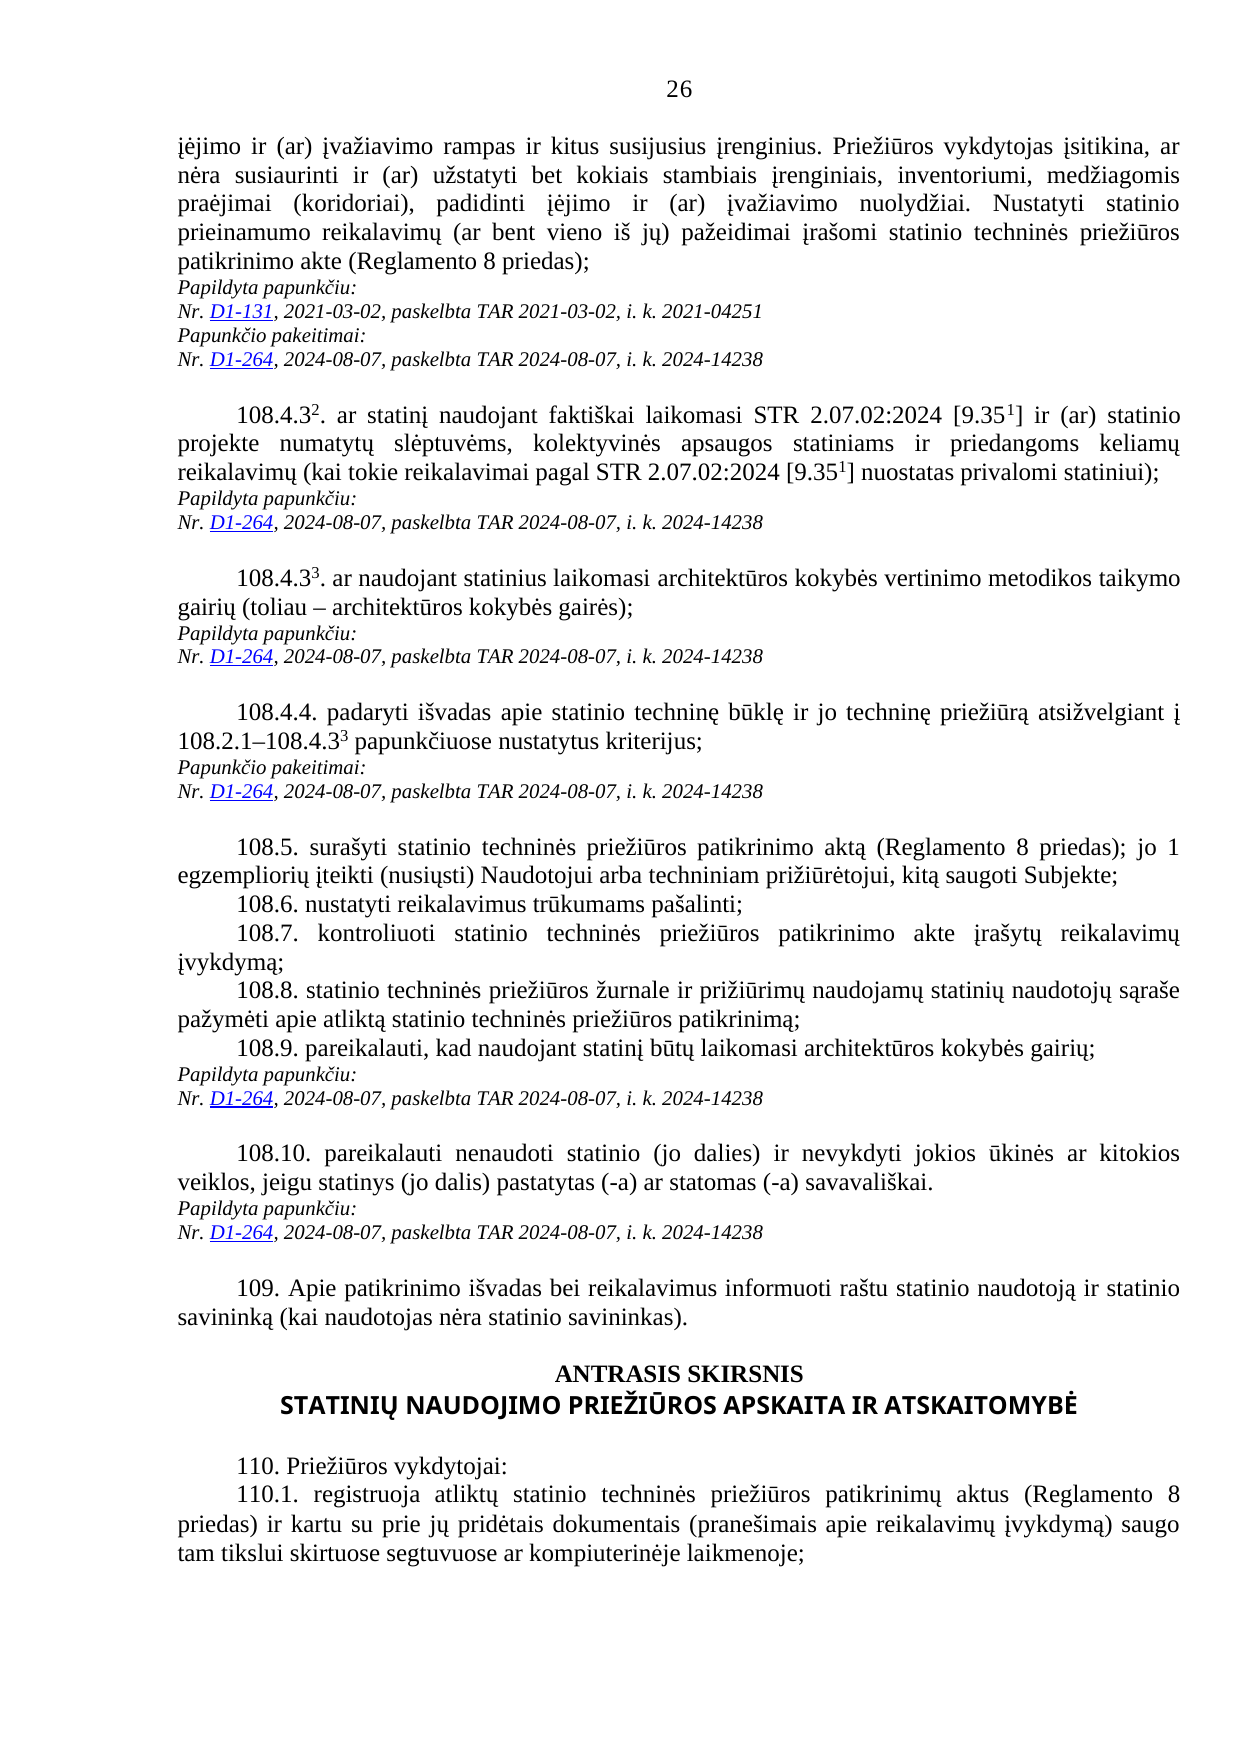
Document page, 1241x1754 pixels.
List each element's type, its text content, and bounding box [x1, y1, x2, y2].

text 109. apie patikrinimo išvadas bei reikalavimus informuoti raštu statinio naudotoją ir statinio savininką (kai naudotojas nėra statinio savininkas). [177, 1273, 1181, 1330]
text 108.6. nustatyti reikalavimus trūkumams pašalinti; [177, 889, 1181, 918]
text įėjimo ir (ar) įvažiavimo rampas ir kitus susijusius įrenginius. Priežiūros vykdytojas įsitikina, ar nėra susiaurinti ir (ar) užstatyti bet kokiais stambiais įrenginiais, inventoriumi, medžiagomis praėjimai (koridoriai), padidinti įėjimo ir (ar) įvažiavimo nuolydžiai. Nustatyti statinio prieinamumo reikalavimų (ar bent vieno iš jų) pažeidimai įrašomi statinio techninės priežiūros patikrinimo akte (Reglamento 8 priedas); [177, 131, 1181, 275]
text Papunkčio pakeitimai: [177, 755, 1181, 779]
text Papildyta papunkčiu: [177, 1196, 1181, 1220]
text Papildyta papunkčiu: [177, 275, 1181, 299]
text Nr. D1-264, 2024-08-07, paskelbta TAR 2024-08-07, i. k. 2024-14238 [177, 1086, 1181, 1110]
text 108.4.4. padaryti išvadas apie statinio techninę būklę ir jo techninę priežiūrą atsižvelgiant į 108.2.1–108.4.33 papunkčiuose nustatytus kriterijus; [177, 697, 1181, 755]
text Statinių naudojimo priežiūros apskaita ir atskaitomybė [177, 1388, 1181, 1422]
text Nr. D1-264, 2024-08-07, paskelbta TAR 2024-08-07, i. k. 2024-14238 [177, 644, 1181, 668]
text Nr. D1-131, 2021-03-02, paskelbta TAR 2021-03-02, i. k. 2021-04251 [177, 299, 1181, 323]
text Papunkčio pakeitimai: [177, 323, 1181, 347]
text 108.5. surašyti statinio techninės priežiūros patikrinimo aktą (Reglamento 8 priedas); jo 1 egzempliorių įteikti (nusiųsti) Naudotojui arba techniniam prižiūrėtojui, kitą saugoti Subjekte; [177, 832, 1181, 889]
text Papildyta papunkčiu: [177, 1062, 1181, 1086]
text 108.4.32. ar statinį naudojant faktiškai laikomasi STR 2.07.02:2024 [9.351] ir (ar) statinio projekte numatytų slėptuvėms, kolektyvinės apsaugos statiniams ir priedangoms keliamų reikalavimų (kai tokie reikalavimai pagal STR 2.07.02:2024 [9.351] nuostatas privalomi statiniui); [177, 400, 1181, 486]
text 108.8. statinio techninės priežiūros žurnale ir prižiūrimų naudojamų statinių naudotojų sąraše pažymėti apie atliktą statinio techninės priežiūros patikrinimą; [177, 975, 1181, 1033]
text Nr. D1-264, 2024-08-07, paskelbta TAR 2024-08-07, i. k. 2024-14238 [177, 347, 1181, 371]
text Nr. D1-264, 2024-08-07, paskelbta TAR 2024-08-07, i. k. 2024-14238 [177, 779, 1181, 803]
text 108.9. pareikalauti, kad naudojant statinį būtų laikomasi architektūros kokybės gairių; [177, 1033, 1181, 1062]
text 110.1. registruoja atliktų statinio techninės priežiūros patikrinimų aktus (Reglamento 8 priedas) ir kartu su prie jų pridėtais dokumentais (pranešimais apie reikalavimų įvykdymą) saugo tam tikslui skirtuose segtuvuose ar kompiuterinėje laikmenoje; [177, 1479, 1181, 1566]
text Papildyta papunkčiu: [177, 486, 1181, 510]
text 108.4.33. ar naudojant statinius laikomasi architektūros kokybės vertinimo metodikos taikymo gairių (toliau – architektūros kokybės gairės); [177, 563, 1181, 620]
text 108.7. kontroliuoti statinio techninės priežiūros patikrinimo akte įrašytų reikalavimų įvykdymą; [177, 918, 1181, 975]
text 108.10. pareikalauti nenaudoti statinio (jo dalies) ir nevykdyti jokios ūkinės ar kitokios veiklos, jeigu statinys (jo dalis) pastatytas (-a) ar statomas (-a) savavališkai. [177, 1138, 1181, 1196]
text 110. Priežiūros vykdytojai: [177, 1451, 1181, 1479]
text Nr. D1-264, 2024-08-07, paskelbta TAR 2024-08-07, i. k. 2024-14238 [177, 1220, 1181, 1244]
text Nr. D1-264, 2024-08-07, paskelbta TAR 2024-08-07, i. k. 2024-14238 [177, 510, 1181, 534]
text antrasis skirsnis [177, 1359, 1181, 1388]
text Papildyta papunkčiu: [177, 620, 1181, 644]
